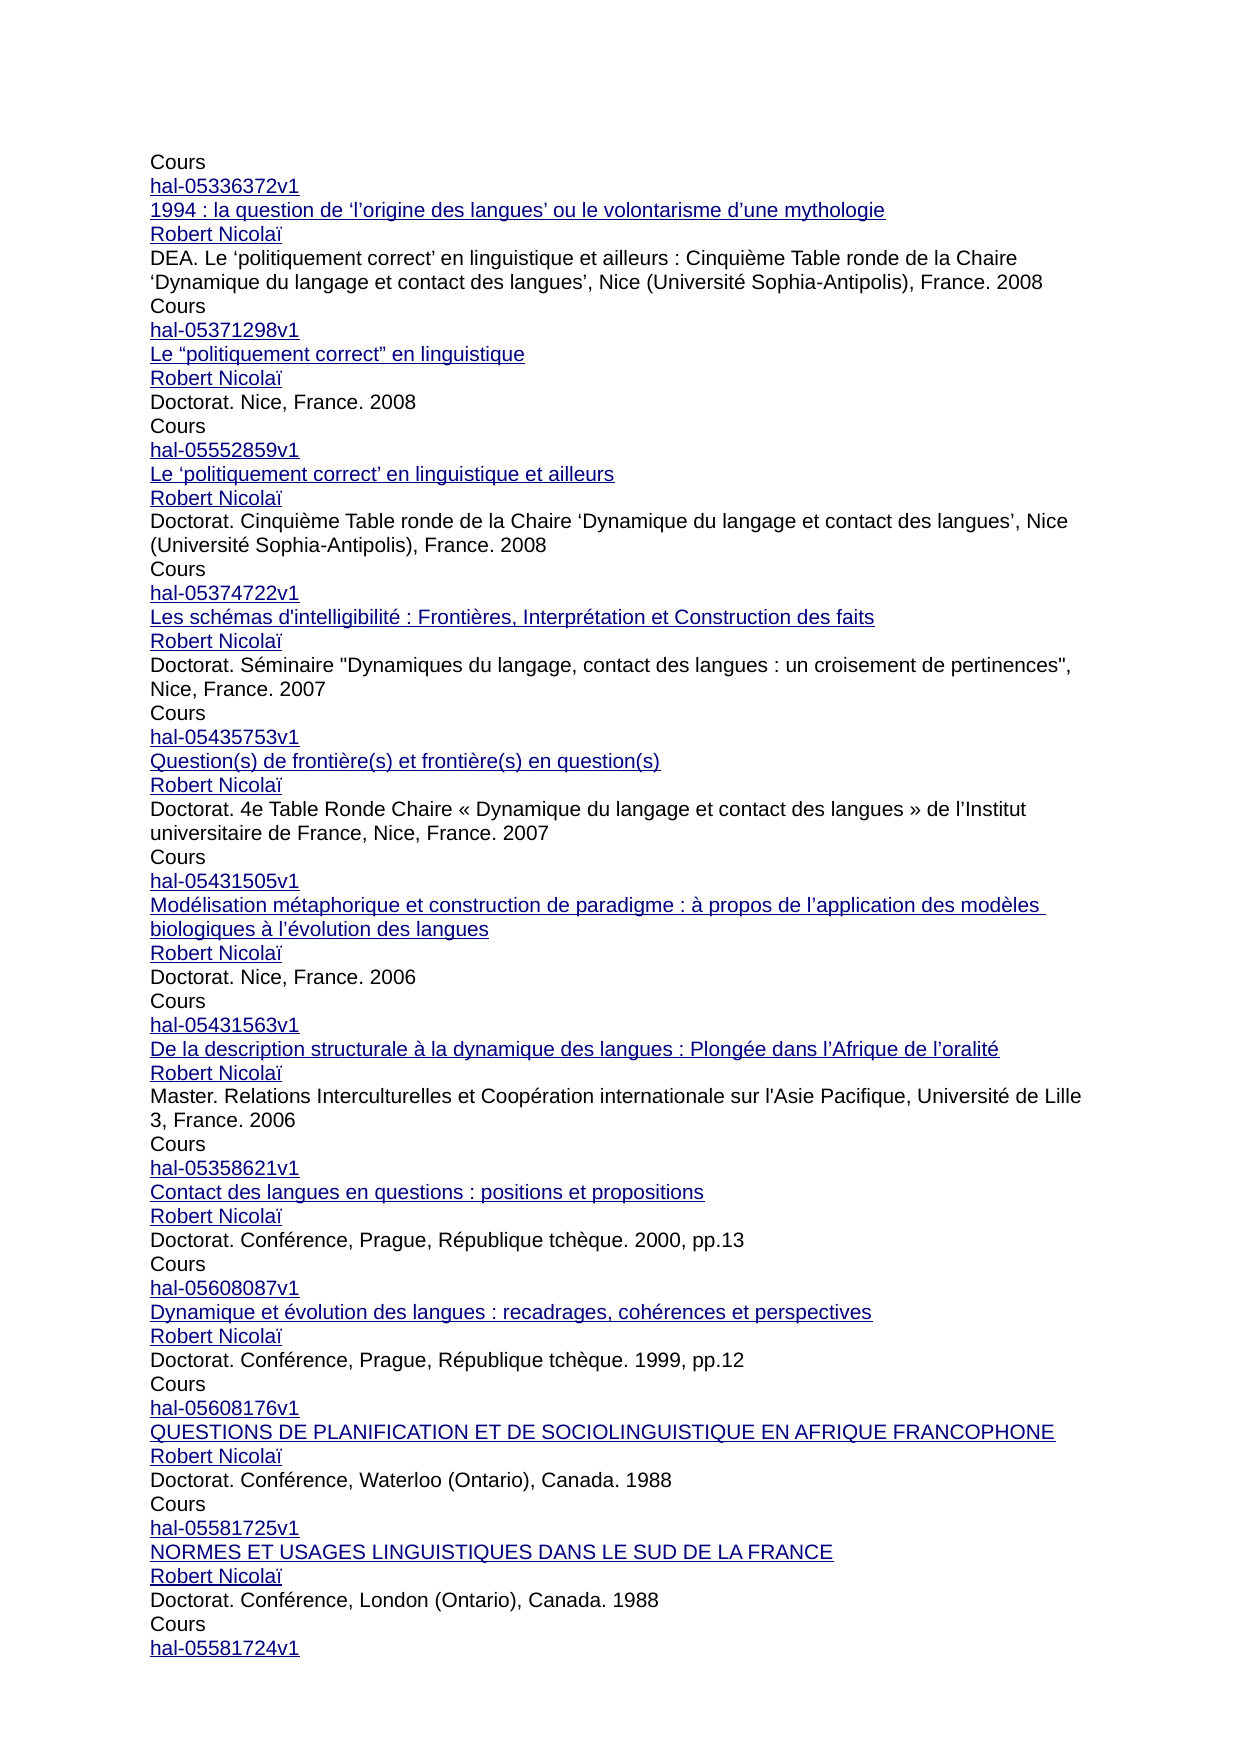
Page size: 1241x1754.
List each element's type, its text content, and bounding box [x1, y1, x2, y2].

table_cell Le ‘politiquement correct’ en linguistique et ailleurs Robert Nicolaï Doctorat. Cinquième Table ronde de la Chaire ‘Dynamique du langage et contact des langues’, Nice (Université Sophia-Antipolis), France. 2008 Cours hal-05374722v1 [150, 461, 1090, 605]
table_cell 1994 : la question de ‘l’origine des langues’ ou le volontarisme d’une mythologie Robert Nicolaï DEA. Le ‘politiquement correct’ en linguistique et ailleurs : Cinquième Table ronde de la Chaire ‘Dynamique du langage et contact des langues’, Nice (Université Sophia-Antipolis), France. 2008 Cours hal-05371298v1 [150, 198, 1090, 342]
table_cell NORMES ET USAGES LINGUISTIQUES DANS LE SUD DE LA FRANCE Robert Nicolaï Doctorat. Conférence, London (Ontario), Canada. 1988 Cours hal-05581724v1 [150, 1540, 1090, 1659]
table_cell Cours hal-05336372v1 [150, 150, 1090, 198]
table_cell Modélisation métaphorique et construction de paradigme : à propos de l’application des modèles biologiques à l’évolution des langues Robert Nicolaï Doctorat. Nice, France. 2006 Cours hal-05431563v1 [150, 893, 1090, 1036]
table_cell Les schémas d'intelligibilité : Frontières, Interprétation et Construction des faits Robert Nicolaï Doctorat. Séminaire "Dynamiques du langage, contact des langues : un croisement de pertinences", Nice, France. 2007 Cours hal-05435753v1 [150, 605, 1090, 749]
table_cell Dynamique et évolution des langues : recadrages, cohérences et perspectives Robert Nicolaï Doctorat. Conférence, Prague, République tchèque. 1999, pp.12 Cours hal-05608176v1 [150, 1300, 1090, 1420]
table_cell QUESTIONS DE PLANIFICATION ET DE SOCIOLINGUISTIQUE EN AFRIQUE FRANCOPHONE Robert Nicolaï Doctorat. Conférence, Waterloo (Ontario), Canada. 1988 Cours hal-05581725v1 [150, 1420, 1090, 1539]
table_cell Question(s) de frontière(s) et frontière(s) en question(s) Robert Nicolaï Doctorat. 4e Table Ronde Chaire « Dynamique du langage et contact des langues » de l’Institut universitaire de France, Nice, France. 2007 Cours hal-05431505v1 [150, 749, 1090, 893]
table_cell Le “politiquement correct” en linguistique Robert Nicolaï Doctorat. Nice, France. 2008 Cours hal-05552859v1 [150, 342, 1090, 461]
table_cell De la description structurale à la dynamique des langues : Plongée dans l’Afrique de l’oralité Robert Nicolaï Master. Relations Interculturelles et Coopération internationale sur l'Asie Pacifique, Université de Lille 3, France. 2006 Cours hal-05358621v1 [150, 1036, 1090, 1180]
table_cell Contact des langues en questions : positions et propositions Robert Nicolaï Doctorat. Conférence, Prague, République tchèque. 2000, pp.13 Cours hal-05608087v1 [150, 1180, 1090, 1300]
